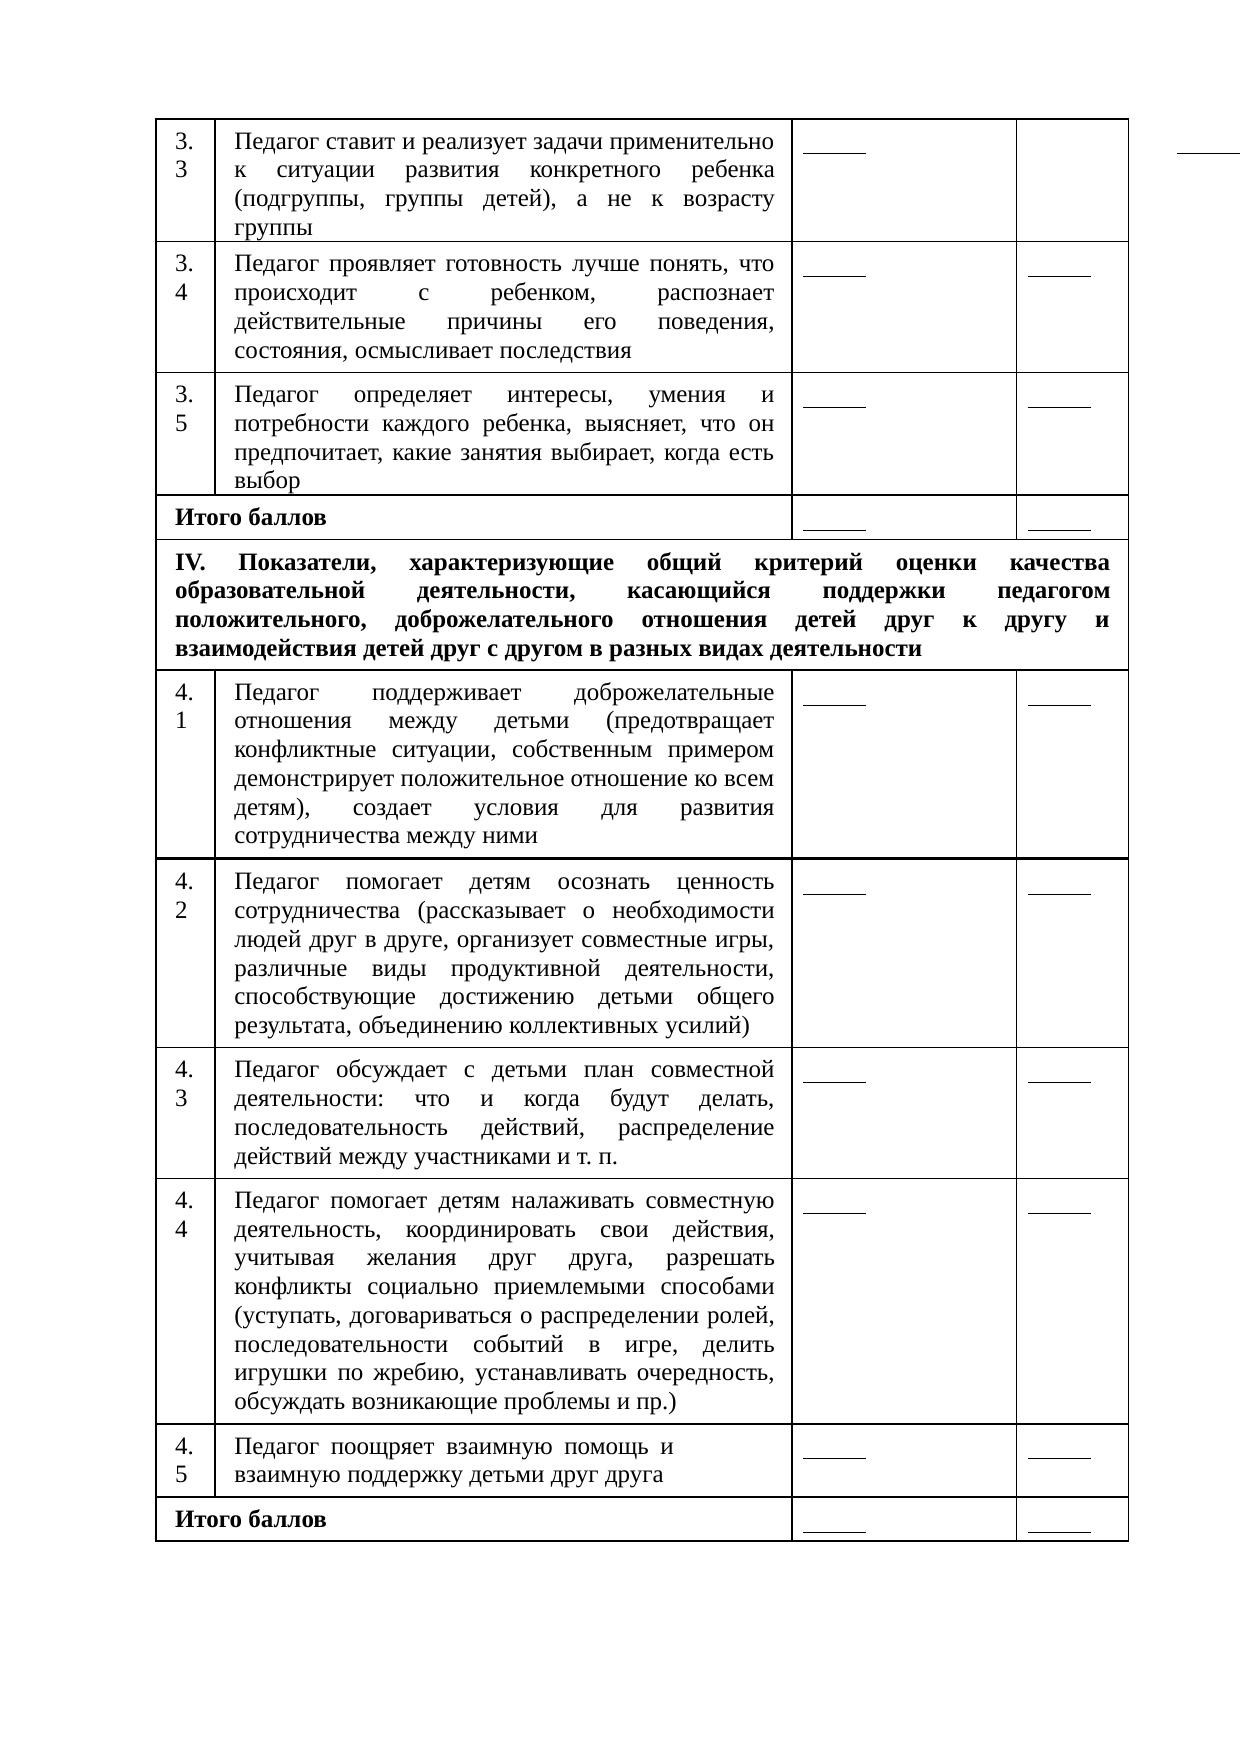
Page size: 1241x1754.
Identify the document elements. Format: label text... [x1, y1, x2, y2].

table_cell [793, 1048, 1016, 1177]
table_cell [1017, 1498, 1128, 1540]
table_cell [1017, 120, 1128, 241]
table_cell [793, 1425, 1016, 1496]
table_cell [793, 120, 1016, 241]
table_cell 4.3 [157, 1048, 214, 1177]
table_cell 4.5 [157, 1425, 214, 1496]
table_cell [1017, 242, 1128, 371]
table_cell Педагог поддерживает доброжелательные отношения между детьми (предотвращает конфликтные ситуации, собственным примером демонстрирует положительное отношение ко всем детям), создает условия для развития сотрудничества между ними [216, 671, 791, 857]
table_cell IV. Показатели, характеризующие общий критерий оценки качества образовательной деятельности, касающийся поддержки педагогом положительного, доброжелательного отношения детей друг к другу и взаимодействия детей друг с другом в разных видах деятельности [157, 540, 1128, 669]
table_cell Педагог помогает детям налаживать совместную деятельность, координировать свои действия, учитывая желания друг друга, разрешать конфликты социально приемлемыми способами (уступать, договариваться о распределении ролей, последовательности событий в игре, делить игрушки по жребию, устанавливать очередность, обсуждать возникающие проблемы и пр.) [216, 1179, 791, 1423]
table_cell Итого баллов [157, 1498, 791, 1540]
table_header Педагог помогает детям осознать ценность сотрудничества (рассказывает о необходимости людей друг в друге, организует совместные игры, различные виды продуктивной деятельности, способствующие достижению детьми общего результата, объединению коллективных усилий) [216, 860, 791, 1047]
table_cell [1017, 373, 1128, 494]
table_cell [793, 242, 1016, 371]
table_header [1017, 860, 1128, 1047]
table_cell [1017, 496, 1128, 538]
table_cell [1017, 1425, 1128, 1496]
table_cell [793, 1179, 1016, 1423]
table_cell Педагог обсуждает с детьми план совместной деятельности: что и когда будут делать, последовательность действий, распределение действий между участниками и т. п. [216, 1048, 791, 1177]
table_cell 3.5 [157, 373, 214, 494]
table_header 4.2 [157, 860, 214, 1047]
table_cell [1017, 1179, 1128, 1423]
table_cell Педагог определяет интересы, умения и потребности каждого ребенка, выясняет, что он предпочитает, какие занятия выбирает, когда есть выбор [216, 373, 791, 494]
table_cell 3.4 [157, 242, 214, 371]
table_cell [793, 373, 1016, 494]
table_cell Педагог ставит и реализует задачи применительно к ситуации развития конкретного ребенка (подгруппы, группы детей), а не к возрасту группы [216, 120, 791, 241]
table_cell [793, 1498, 1016, 1540]
table_cell Педагог проявляет готовность лучше понять, что происходит с ребенком, распознает действительные причины его поведения, состояния, осмысливает последствия [216, 242, 791, 371]
table_cell 4.1 [157, 671, 214, 857]
table_cell [793, 671, 1016, 857]
table_cell Итого баллов [157, 496, 791, 538]
table_cell 4.4 [157, 1179, 214, 1423]
table_header [793, 860, 1016, 1047]
table_cell 3.3 [157, 120, 214, 241]
table_cell [1017, 671, 1128, 857]
table_cell Педагог поощряет взаимную помощь и взаимную поддержку детьми друг друга [216, 1425, 791, 1496]
table_cell [1017, 1048, 1128, 1177]
table_cell [793, 496, 1016, 538]
